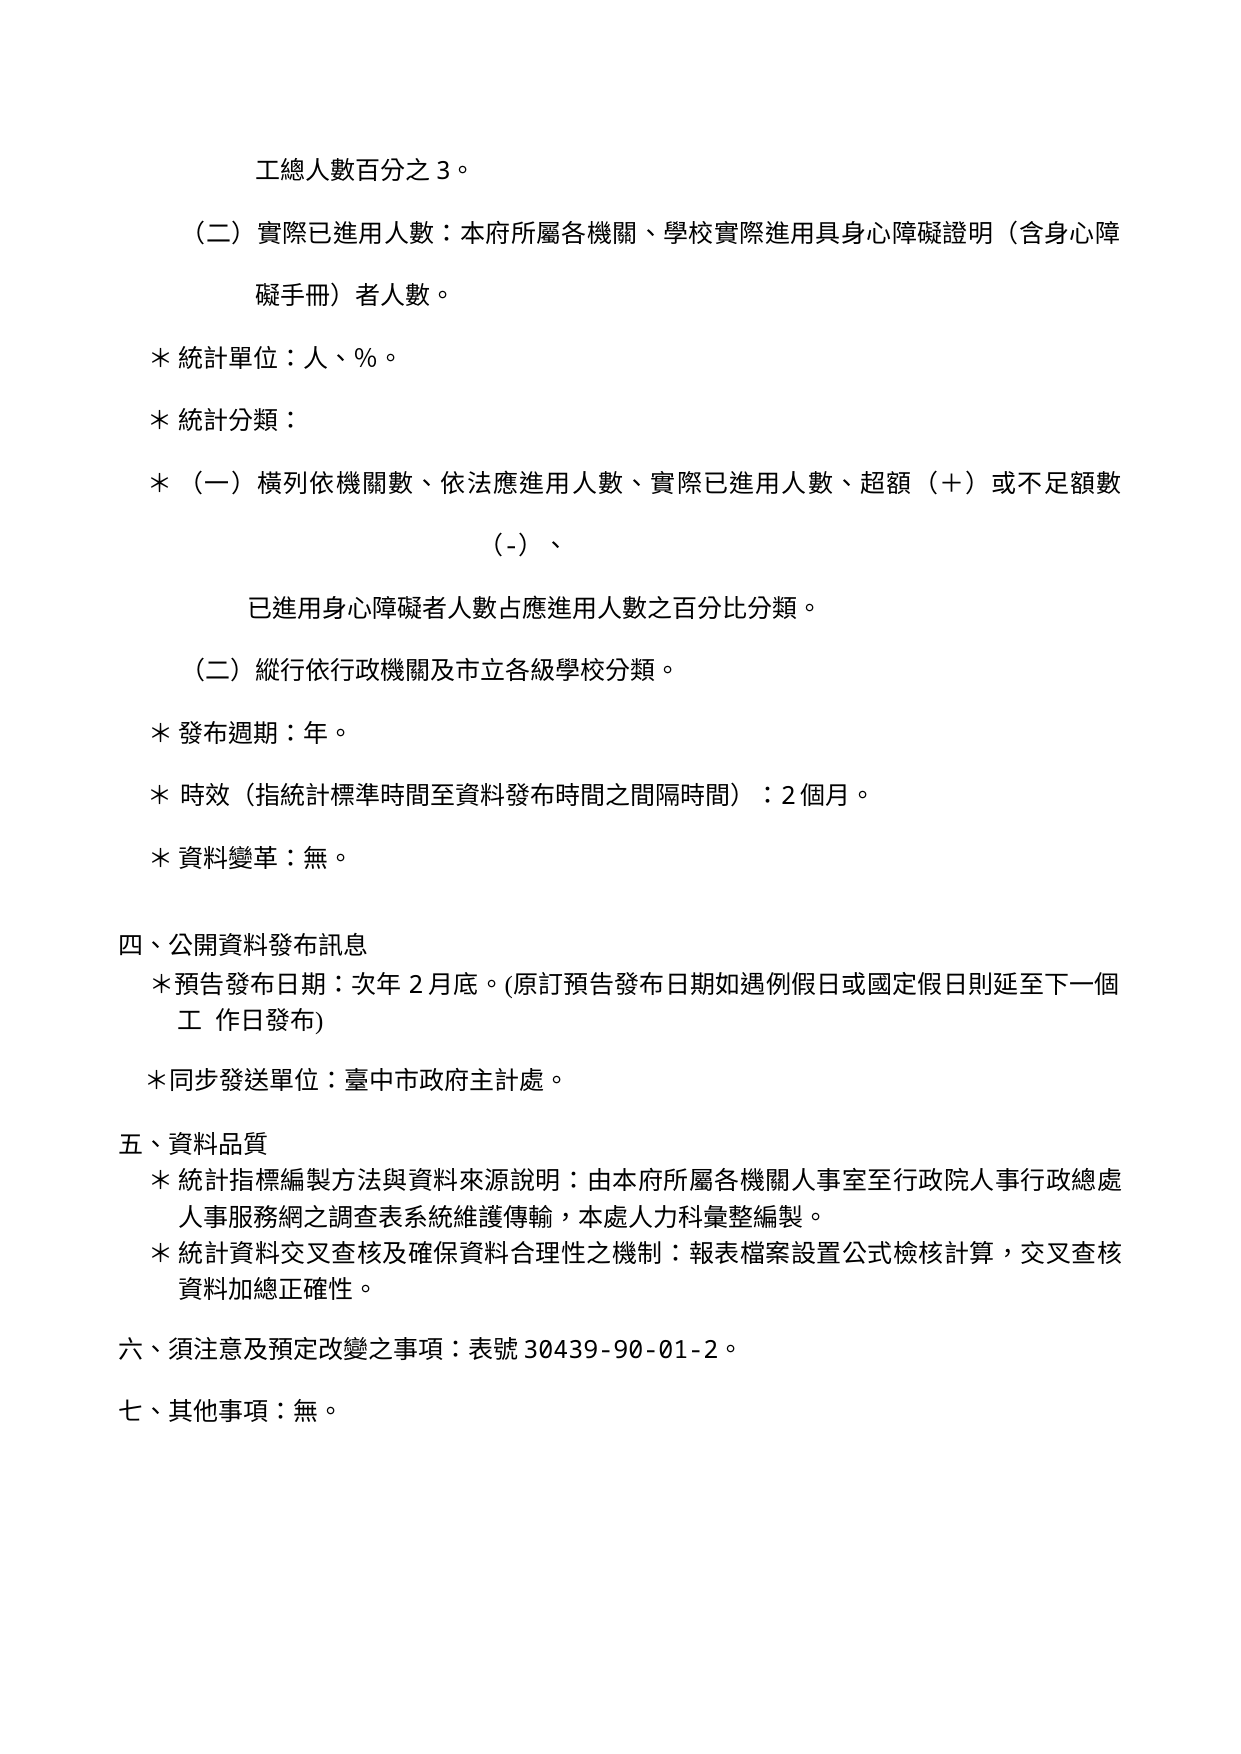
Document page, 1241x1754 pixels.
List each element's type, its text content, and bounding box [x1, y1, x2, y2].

list 統計分類： [148, 377, 1122, 439]
text 工總人數百分之3。 [256, 127, 1122, 189]
text （二）縱行依行政機關及市立各級學校分類。 [118, 627, 1122, 689]
text 六、須注意及預定改變之事項：表號30439-90-01-2。 [118, 1306, 1122, 1368]
list 發布週期：年。 [149, 689, 1122, 752]
text 四、公開資料發布訊息 [118, 902, 1122, 964]
text ＊ 時效（指統計標準時間至資料發布時間之間隔時間）：2個月。 [118, 752, 1122, 814]
list 統計資料交叉查核及確保資料合理性之機制：報表檔案設置公式檢核計算，交叉查核資料加總正確性。 [149, 1233, 1122, 1306]
text 已進用身心障礙者人數占應進用人數之百分比分類。 [148, 564, 1122, 627]
list 統計單位：人、％。 [149, 314, 1122, 377]
list 統計指標編製方法與資料來源說明：由本府所屬各機關人事室至行政院人事行政總處人事服務網之調查表系統維護傳輸，本處人力科彙整編製。 [149, 1161, 1122, 1233]
text ＊預告發布日期：次年2月底。(原訂預告發布日期如遇例假日或國定假日則延至下一個工 作日發布) [149, 964, 1122, 1037]
list （一）橫列依機關數、依法應進用人數、實際已進用人數、超額（＋）或不足額數（-）、 [148, 439, 1122, 564]
text 七、其他事項：無。 [118, 1368, 1122, 1431]
text ＊同步發送單位：臺中市政府主計處。 [144, 1037, 1122, 1099]
list 資料變革：無。 [149, 814, 1122, 877]
text （二）實際已進用人數：本府所屬各機關、學校實際進用具身心障礙證明（含身心障礙手冊）者人數。 [181, 189, 1122, 314]
text 五、資料品質 [118, 1124, 1122, 1161]
